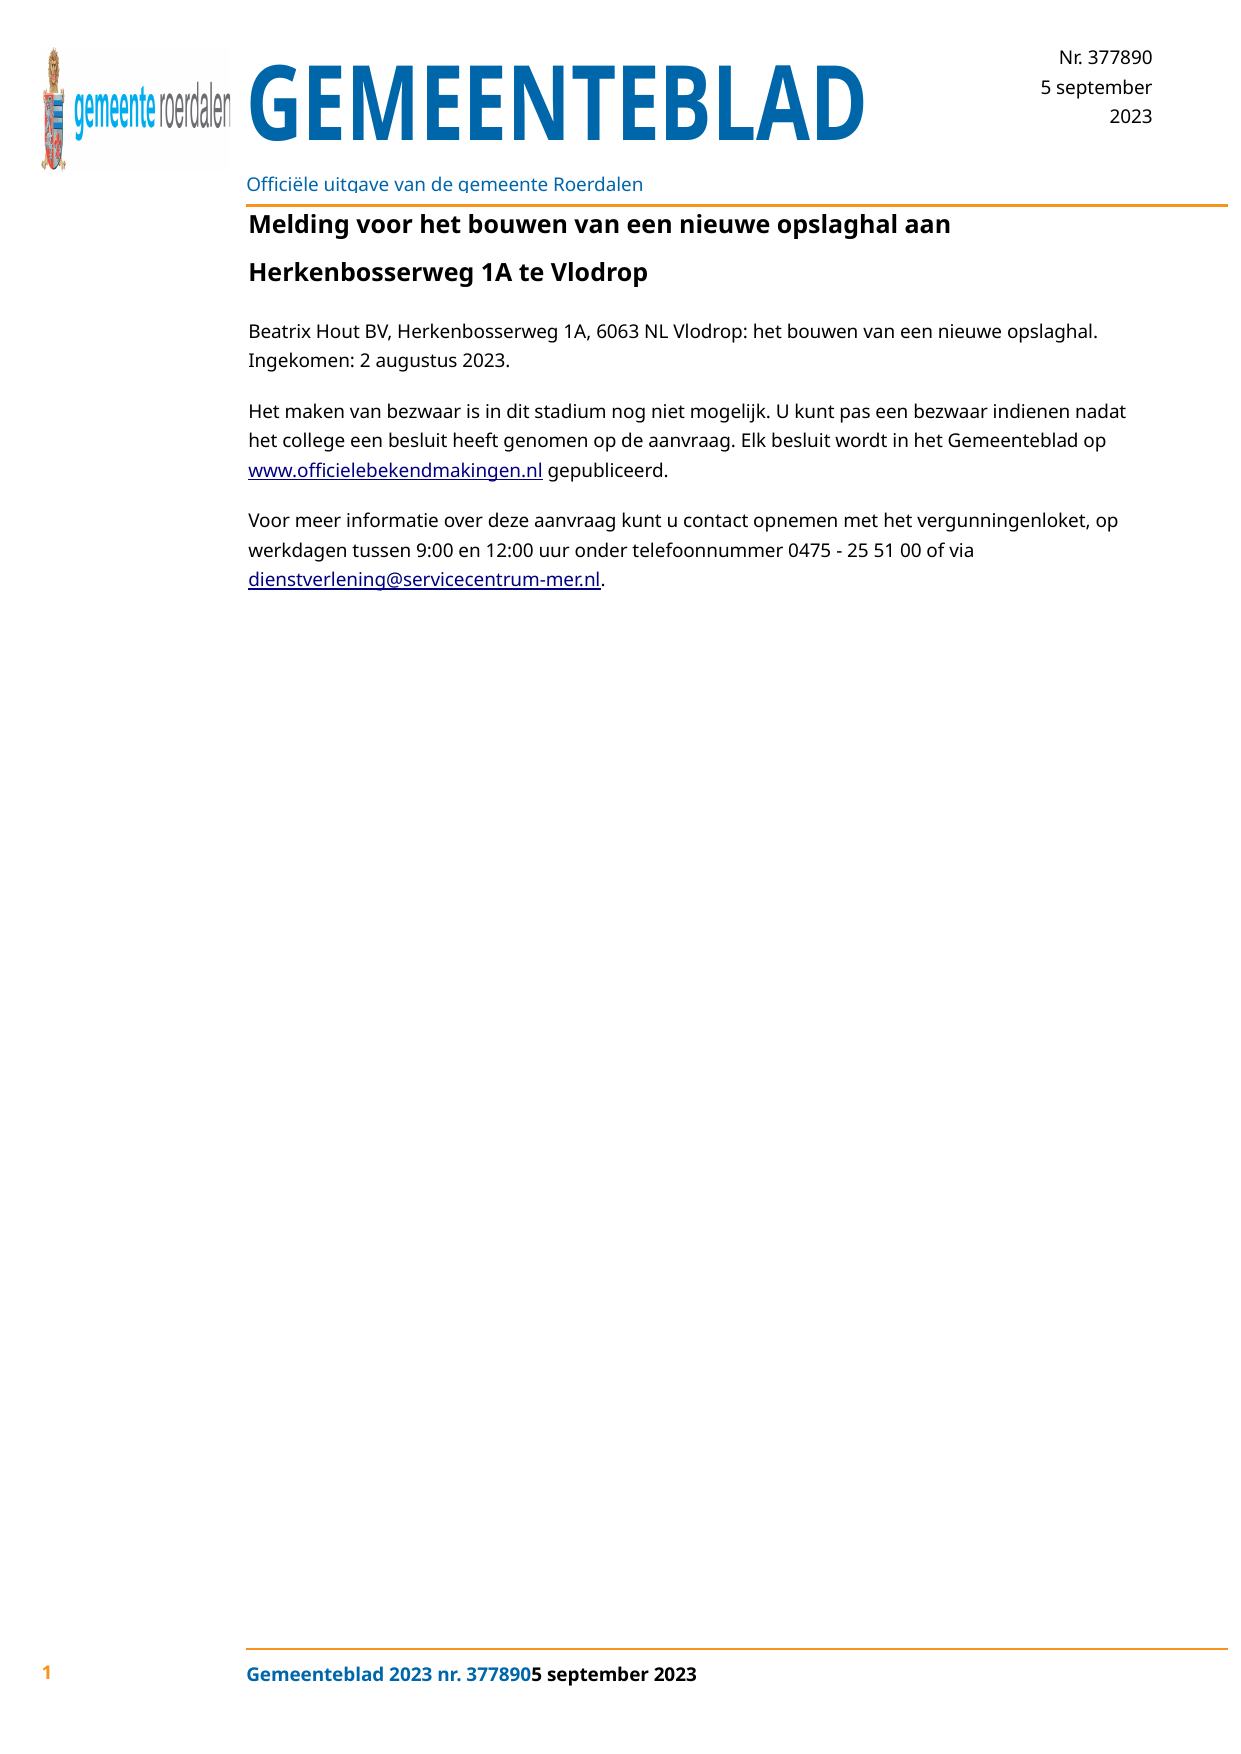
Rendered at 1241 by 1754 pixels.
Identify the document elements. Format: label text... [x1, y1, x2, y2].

picture [41, 47, 231, 172]
text Beatrix Hout BV, Herkenbosserweg 1A, 6063 NL Vlodrop: het bouwen van een nieuwe opslaghal. Ingekomen: 2 augustus 2023. [248, 318, 1152, 373]
text Melding voor het bouwen van een nieuwe opslaghal aan Herkenbosserweg 1A te Vlodrop [248, 207, 1152, 288]
text Voor meer informatie over deze aanvraag kunt u contact opnemen met het vergunningenloket, op werkdagen tussen 9:00 en 12:00 uur onder telefoonnummer 0475 - 25 51 00 of via dienstverlening@servicecentrum-mer.nl. [248, 507, 1152, 592]
text Het maken van bezwaar is in dit stadium nog niet mogelijk. U kunt pas een bezwaar indienen nadat het college een besluit heeft genomen op de aanvraag. Elk besluit wordt in het Gemeenteblad op www.officielebekendmakingen.nl gepubliceerd. [248, 398, 1152, 483]
